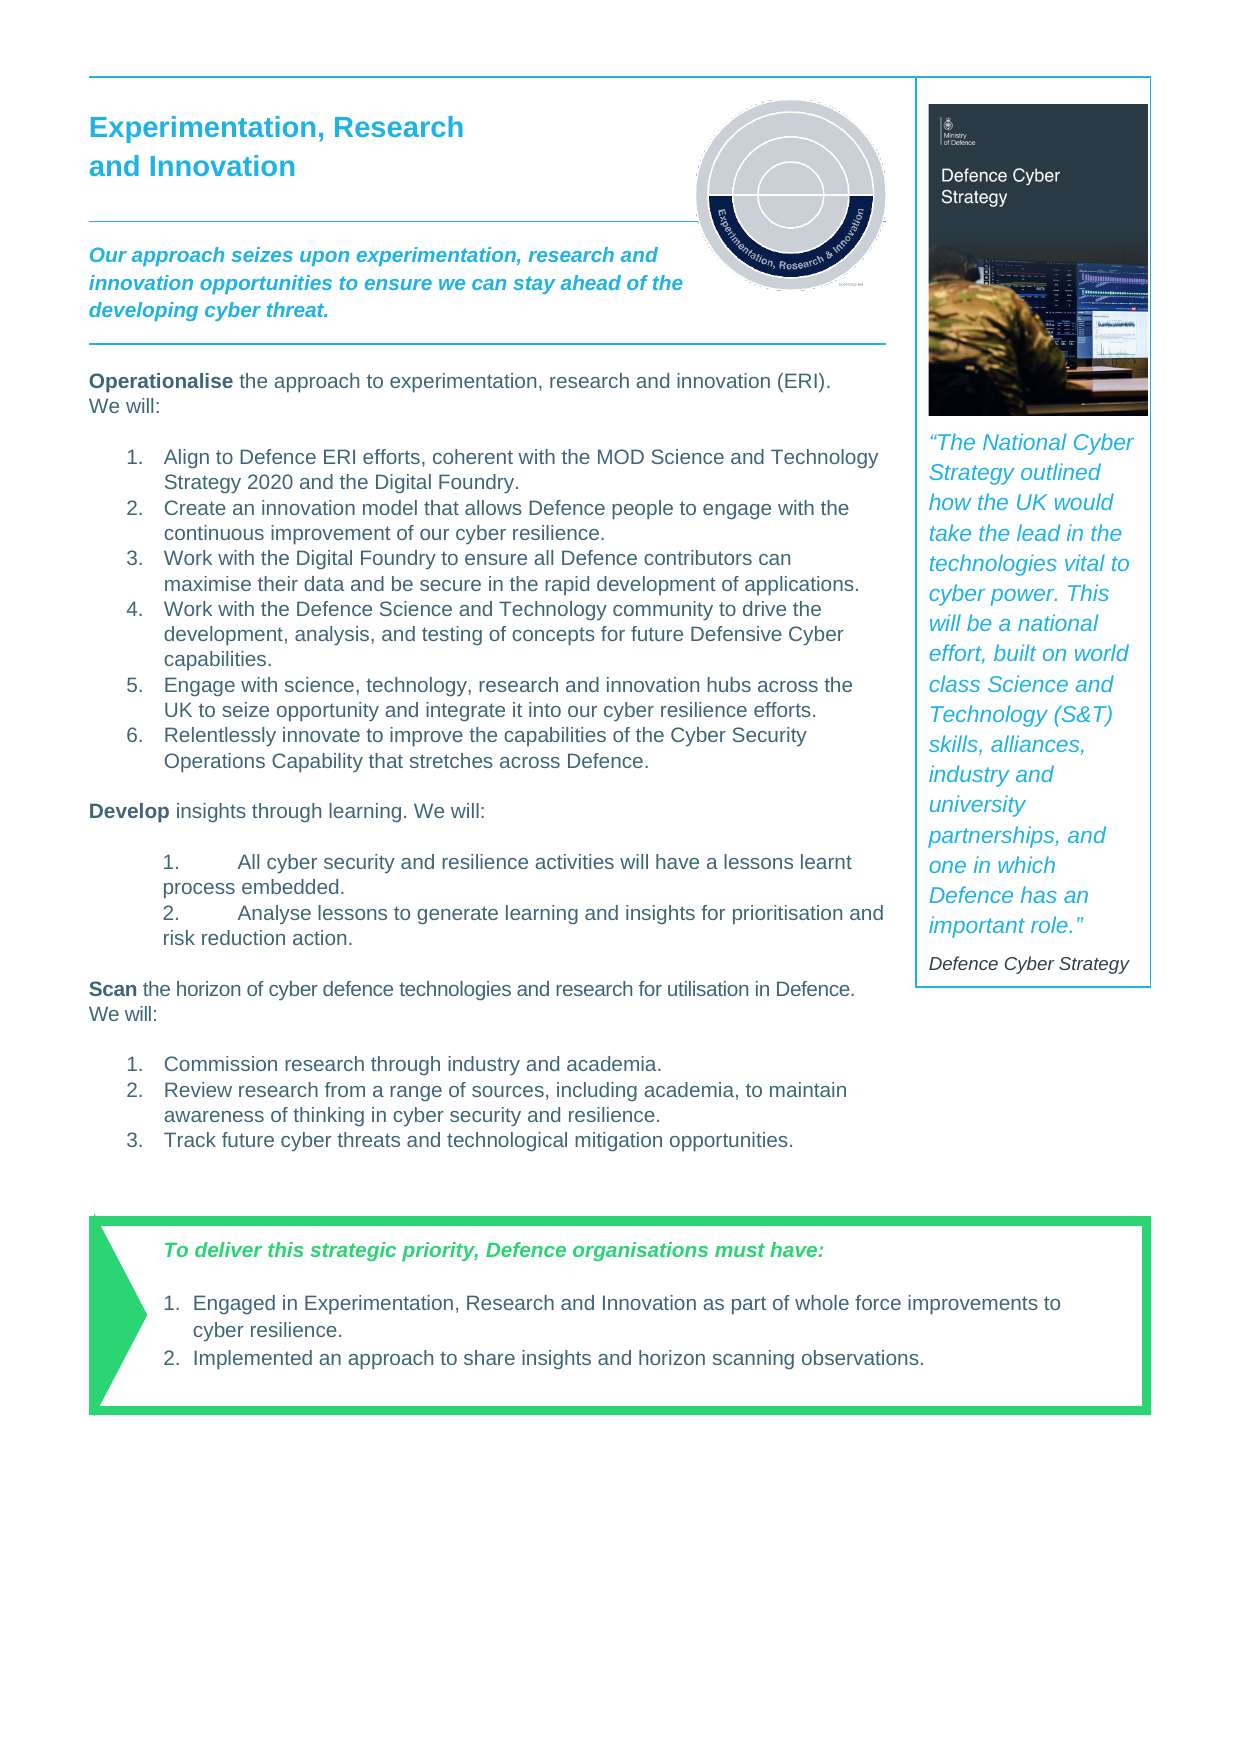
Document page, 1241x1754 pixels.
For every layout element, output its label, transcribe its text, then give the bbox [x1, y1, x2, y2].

text Develop insights through learning. We will: [89, 799, 886, 823]
subtitle [917, 78, 1150, 986]
list Engage with science, technology, research and innovation hubs across the UK to seize opportunity and integrate it into our cyber resilience efforts. [126, 673, 886, 722]
list Implemented an approach to share insights and horizon scanning observations. [163, 1346, 1107, 1370]
list All cyber security and resilience activities will have a lessons learnt process embedded. [162, 850, 886, 899]
list Work with the Digital Foundry to ensure all Defence contributors can maximise their data and be secure in the rapid development of applications. [126, 546, 886, 595]
list Track future cyber threats and technological mitigation opportunities. [126, 1128, 886, 1152]
list Work with the Defence Science and Technology community to drive the development, analysis, and testing of concepts for future Defensive Cyber capabilities. [126, 597, 886, 671]
list Engaged in Experimentation, Research and Innovation as part of whole force improvements to cyber resilience. [163, 1291, 1107, 1342]
text Scan the horizon of cyber defence technologies and research for utilisation in Defence. We will: [89, 976, 886, 1026]
list Relentlessly innovate to improve the capabilities of the Cyber Security Operations Capability that stretches across Defence. [126, 723, 886, 772]
list Commission research through industry and academia. [126, 1052, 886, 1076]
subtitle Experimentation, Research and Innovation [89, 110, 744, 182]
list Create an innovation model that allows Defence people to engage with the continuous improvement of our cyber resilience. [126, 495, 886, 545]
text To deliver this strategic priority, Defence organisations must have: [163, 1238, 1107, 1262]
text Operationalise the approach to experimentation, research and innovation (ERI). We will: [89, 369, 886, 418]
list Review research from a range of sources, including academia, to maintain awareness of thinking in cyber security and resilience. [126, 1078, 886, 1127]
subtitle [838, 110, 886, 176]
text Defence Cyber Strategy [928, 953, 1138, 974]
list Align to Defence ERI efforts, coherent with the MOD Science and Technology Strategy 2020 and the Digital Foundry. [126, 445, 886, 494]
text Our approach seizes upon experimentation, research and innovation opportunities to ensure we can stay ahead of the developing cyber threat. [89, 222, 886, 343]
text “The National Cyber Strategy outlined how the UK would take the lead in the technologies vital to cyber power. This will be a national effort, built on world class Science and Technology (S&T) skills, alliances, industry and university partnerships, and one in which Defence has an important role.” [928, 429, 1138, 939]
list Analyse lessons to generate learning and insights for prioritisation and risk reduction action. [162, 900, 886, 950]
